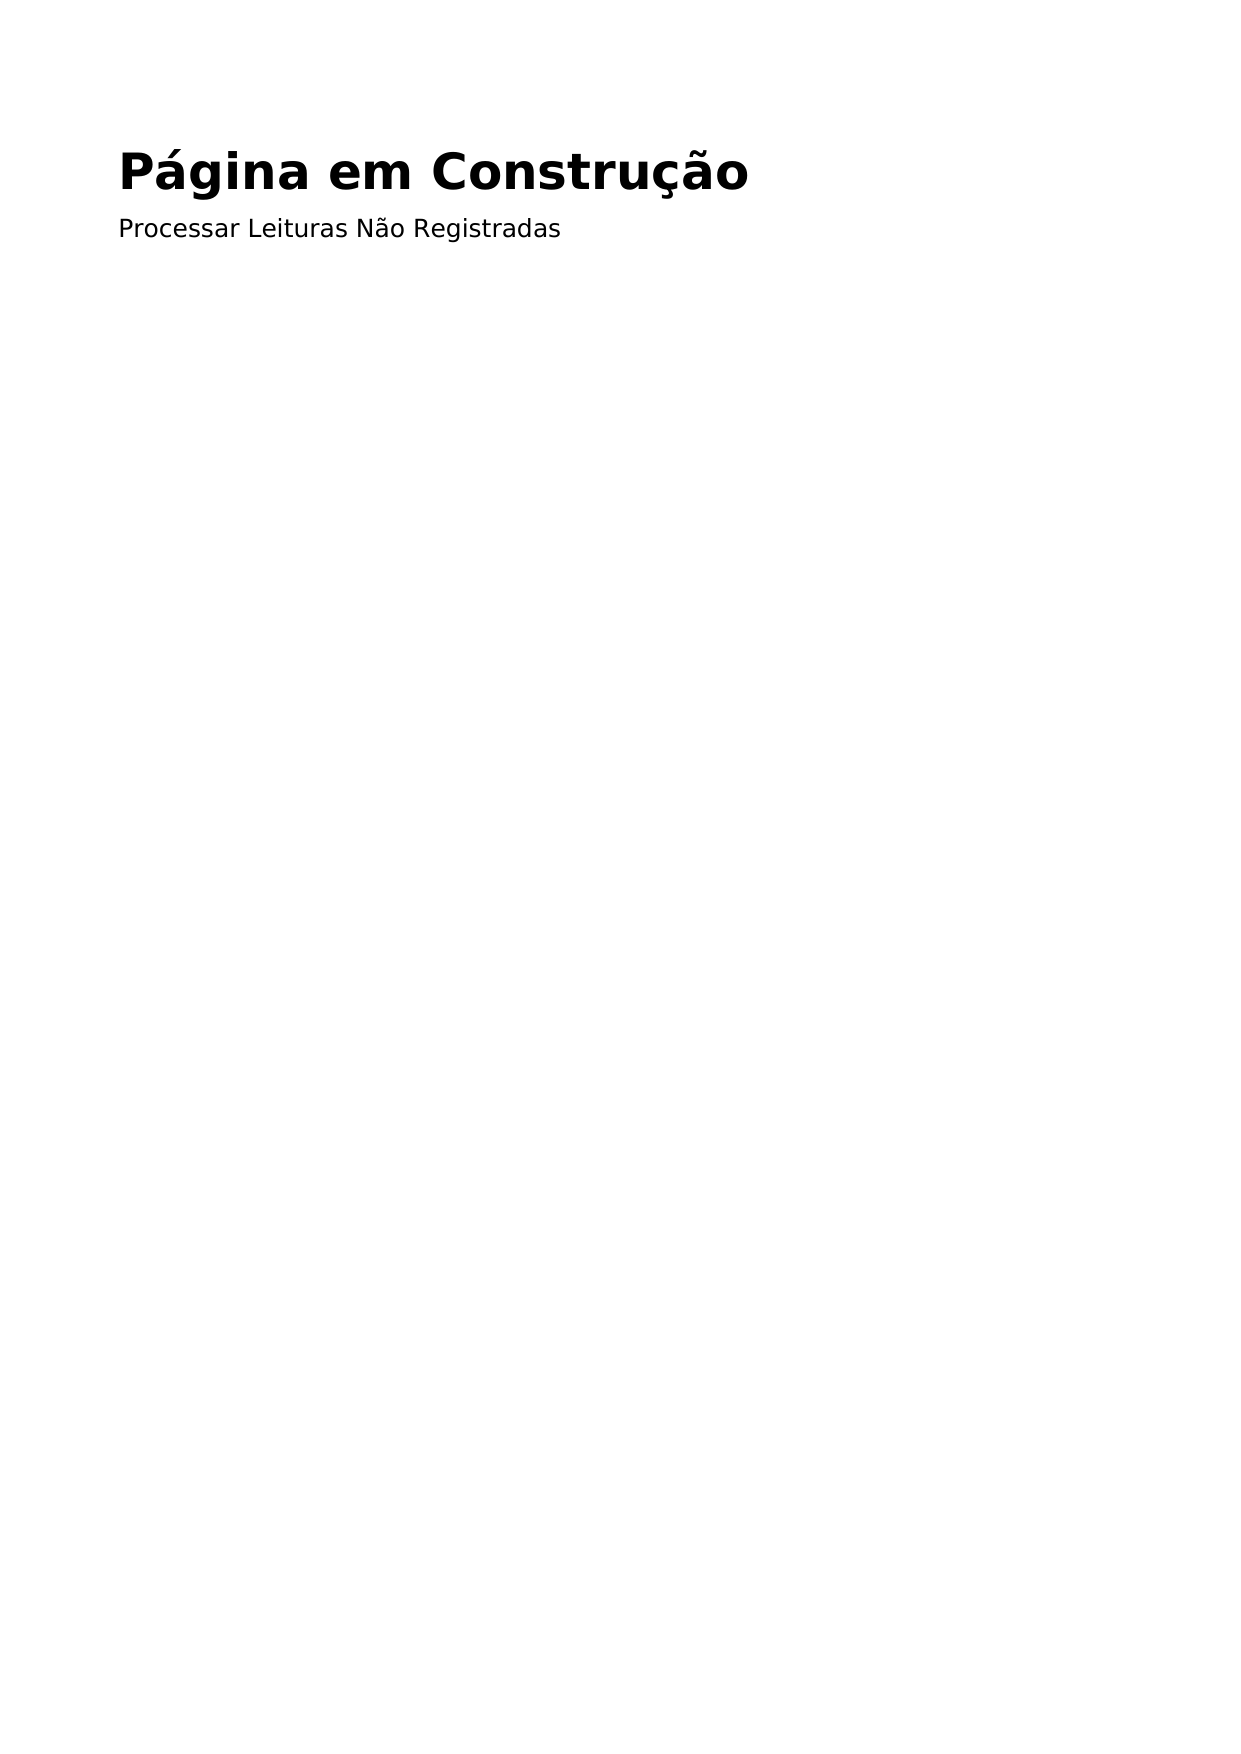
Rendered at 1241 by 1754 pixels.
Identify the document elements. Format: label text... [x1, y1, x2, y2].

subtitle Página em Construção [118, 143, 1122, 201]
text Processar Leituras Não Registradas [118, 214, 1122, 243]
